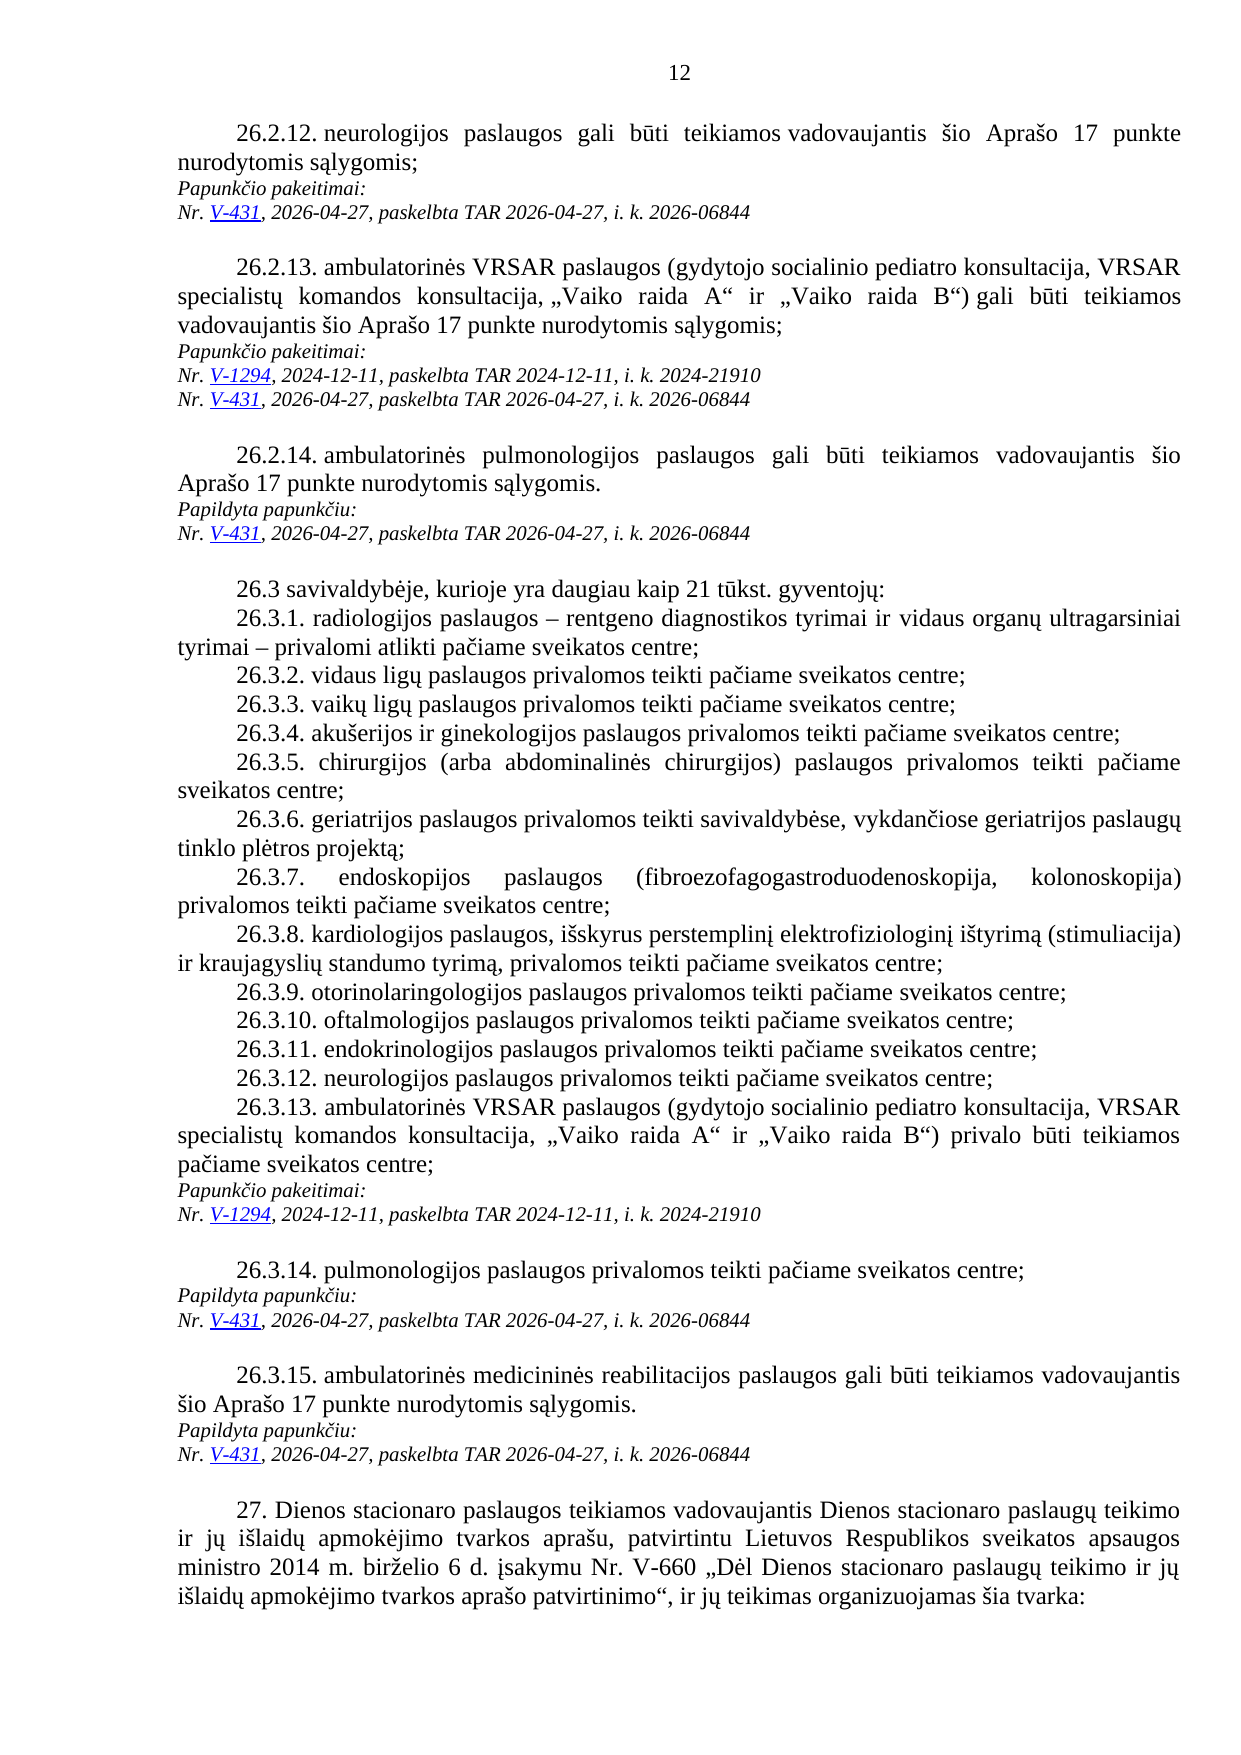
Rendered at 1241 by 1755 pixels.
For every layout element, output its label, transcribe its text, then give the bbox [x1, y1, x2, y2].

text 26.3.6. geriatrijos paslaugos privalomos teikti savivaldybėse, vykdančiose geriatrijos paslaugų tinklo plėtros projektą; [177, 804, 1181, 862]
text Papunkčio pakeitimai: [177, 339, 1181, 363]
text 26.3.15. ambulatorinės medicininės reabilitacijos paslaugos gali būti teikiamos vadovaujantis šio Aprašo 17 punkte nurodytomis sąlygomis. [177, 1360, 1181, 1418]
text 27. Dienos stacionaro paslaugos teikiamos vadovaujantis Dienos stacionaro paslaugų teikimo ir jų išlaidų apmokėjimo tvarkos aprašu, patvirtintu Lietuvos Respublikos sveikatos apsaugos ministro 2014 m. birželio 6 d. įsakymu Nr. V-660 „Dėl Dienos stacionaro paslaugų teikimo ir jų išlaidų apmokėjimo tvarkos aprašo patvirtinimo“, ir jų teikimas organizuojamas šia tvarka: [177, 1495, 1181, 1610]
text Nr. V-1294, 2024-12-11, paskelbta TAR 2024-12-11, i. k. 2024-21910 [177, 1202, 1181, 1226]
text 26.3.3. vaikų ligų paslaugos privalomos teikti pačiame sveikatos centre; [236, 689, 1181, 718]
text Nr. V-431, 2026-04-27, paskelbta TAR 2026-04-27, i. k. 2026-06844 [177, 200, 1181, 224]
text Papunkčio pakeitimai: [177, 176, 1181, 200]
text Nr. V-431, 2026-04-27, paskelbta TAR 2026-04-27, i. k. 2026-06844 [177, 1307, 1181, 1332]
text 26.3.11. endokrinologijos paslaugos privalomos teikti pačiame sveikatos centre; [177, 1034, 1181, 1063]
text 26.3.2. vidaus ligų paslaugos privalomos teikti pačiame sveikatos centre; [236, 660, 1181, 689]
text 26.3.4. akušerijos ir ginekologijos paslaugos privalomos teikti pačiame sveikatos centre; [236, 718, 1181, 747]
text 26.2.12. neurologijos paslaugos gali būti teikiamos vadovaujantis šio Aprašo 17 punkte nurodytomis sąlygomis; [177, 118, 1181, 176]
text Papildyta papunkčiu: [177, 1283, 1181, 1307]
text 26.2.14. ambulatorinės pulmonologijos paslaugos gali būti teikiamos vadovaujantis šio Aprašo 17 punkte nurodytomis sąlygomis. [177, 440, 1181, 497]
text Papildyta papunkčiu: [177, 1418, 1181, 1442]
text 26.3.9. otorinolaringologijos paslaugos privalomos teikti pačiame sveikatos centre; [177, 977, 1181, 1005]
text Nr. V-431, 2026-04-27, paskelbta TAR 2026-04-27, i. k. 2026-06844 [177, 521, 1181, 545]
text Papunkčio pakeitimai: [177, 1178, 1181, 1202]
text Nr. V-1294, 2024-12-11, paskelbta TAR 2024-12-11, i. k. 2024-21910 [177, 363, 1181, 387]
text 26.3.13. ambulatorinės VRSAR paslaugos (gydytojo socialinio pediatro konsultacija, VRSAR specialistų komandos konsultacija, „Vaiko raida A“ ir „Vaiko raida B“) privalo būti teikiamos pačiame sveikatos centre; [177, 1092, 1181, 1178]
text 26.3.12. neurologijos paslaugos privalomos teikti pačiame sveikatos centre; [177, 1063, 1181, 1092]
text 26.3.14. pulmonologijos paslaugos privalomos teikti pačiame sveikatos centre; [177, 1255, 1181, 1283]
text Papildyta papunkčiu: [177, 497, 1181, 521]
text 26.3.10. oftalmologijos paslaugos privalomos teikti pačiame sveikatos centre; [177, 1005, 1181, 1034]
text 26.3.5. chirurgijos (arba abdominalinės chirurgijos) paslaugos privalomos teikti pačiame sveikatos centre; [177, 747, 1181, 804]
text 26.3.8. kardiologijos paslaugos, išskyrus perstemplinį elektrofiziologinį ištyrimą (stimuliacija) ir kraujagyslių standumo tyrimą, privalomos teikti pačiame sveikatos centre; [177, 919, 1181, 977]
text 26.3.1. radiologijos paslaugos – rentgeno diagnostikos tyrimai ir vidaus organų ultragarsiniai tyrimai – privalomi atlikti pačiame sveikatos centre; [177, 603, 1181, 660]
text 26.3.7. endoskopijos paslaugos (fibroezofagogastroduodenoskopija, kolonoskopija) privalomos teikti pačiame sveikatos centre; [177, 862, 1181, 919]
text 26.3 savivaldybėje, kurioje yra daugiau kaip 21 tūkst. gyventojų: [177, 574, 1181, 603]
text Nr. V-431, 2026-04-27, paskelbta TAR 2026-04-27, i. k. 2026-06844 [177, 1442, 1181, 1466]
text 26.2.13. ambulatorinės VRSAR paslaugos (gydytojo socialinio pediatro konsultacija, VRSAR specialistų komandos konsultacija, „Vaiko raida A“ ir „Vaiko raida B“) gali būti teikiamos vadovaujantis šio Aprašo 17 punkte nurodytomis sąlygomis; [177, 252, 1181, 339]
text Nr. V-431, 2026-04-27, paskelbta TAR 2026-04-27, i. k. 2026-06844 [177, 387, 1181, 411]
